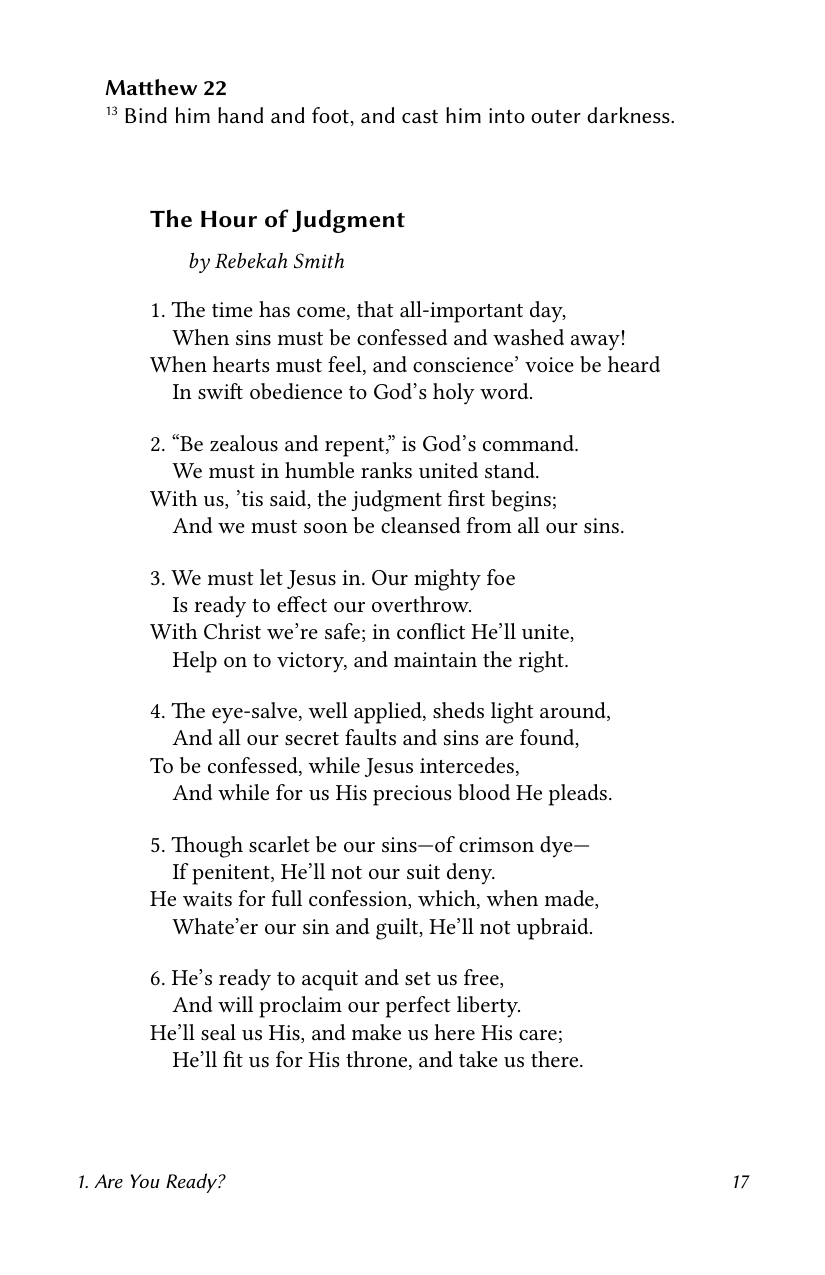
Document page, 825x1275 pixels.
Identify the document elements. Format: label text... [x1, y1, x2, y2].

text 13 Bind him hand and foot, and cast him into outer darkness. [105, 103, 720, 129]
text by Rebekah Smith [187, 248, 750, 273]
text 6. He’s ready to acquit and set us free, And will proclaim our perfect liberty. He’ll seal us His, and make us here His care; He’ll fit us for His throne, and take us there. [150, 965, 750, 1073]
text 2. “Be zealous and repent,” is God’s command. We must in humble ranks united stand. With us, ’tis said, the judgment first begins; And we must soon be cleansed from all our sins. [150, 431, 750, 539]
text 4. The eye-salve, well applied, sheds light around, And all our secret faults and sins are found, To be confessed, while Jesus intercedes, And while for us His precious blood He pleads. [150, 698, 750, 806]
text 5. Though scarlet be our sins—of crimson dye— If penitent, He’ll not our suit deny. He waits for full confession, which, when made, Whate’er our sin and guilt, He’ll not upbraid. [150, 831, 750, 940]
text 3. We must let Jesus in. Our mighty foe Is ready to effect our overthrow. With Christ we’re safe; in conflict He’ll unite, Help on to victory, and maintain the right. [150, 564, 750, 673]
text Matthew 22 [105, 75, 750, 101]
text 1. The time has come, that all-important day, When sins must be confessed and washed away! When hearts must feel, and conscience’ voice be heard In swift obedience to God’s holy word. [150, 297, 750, 406]
title The Hour of Judgment [150, 205, 750, 233]
